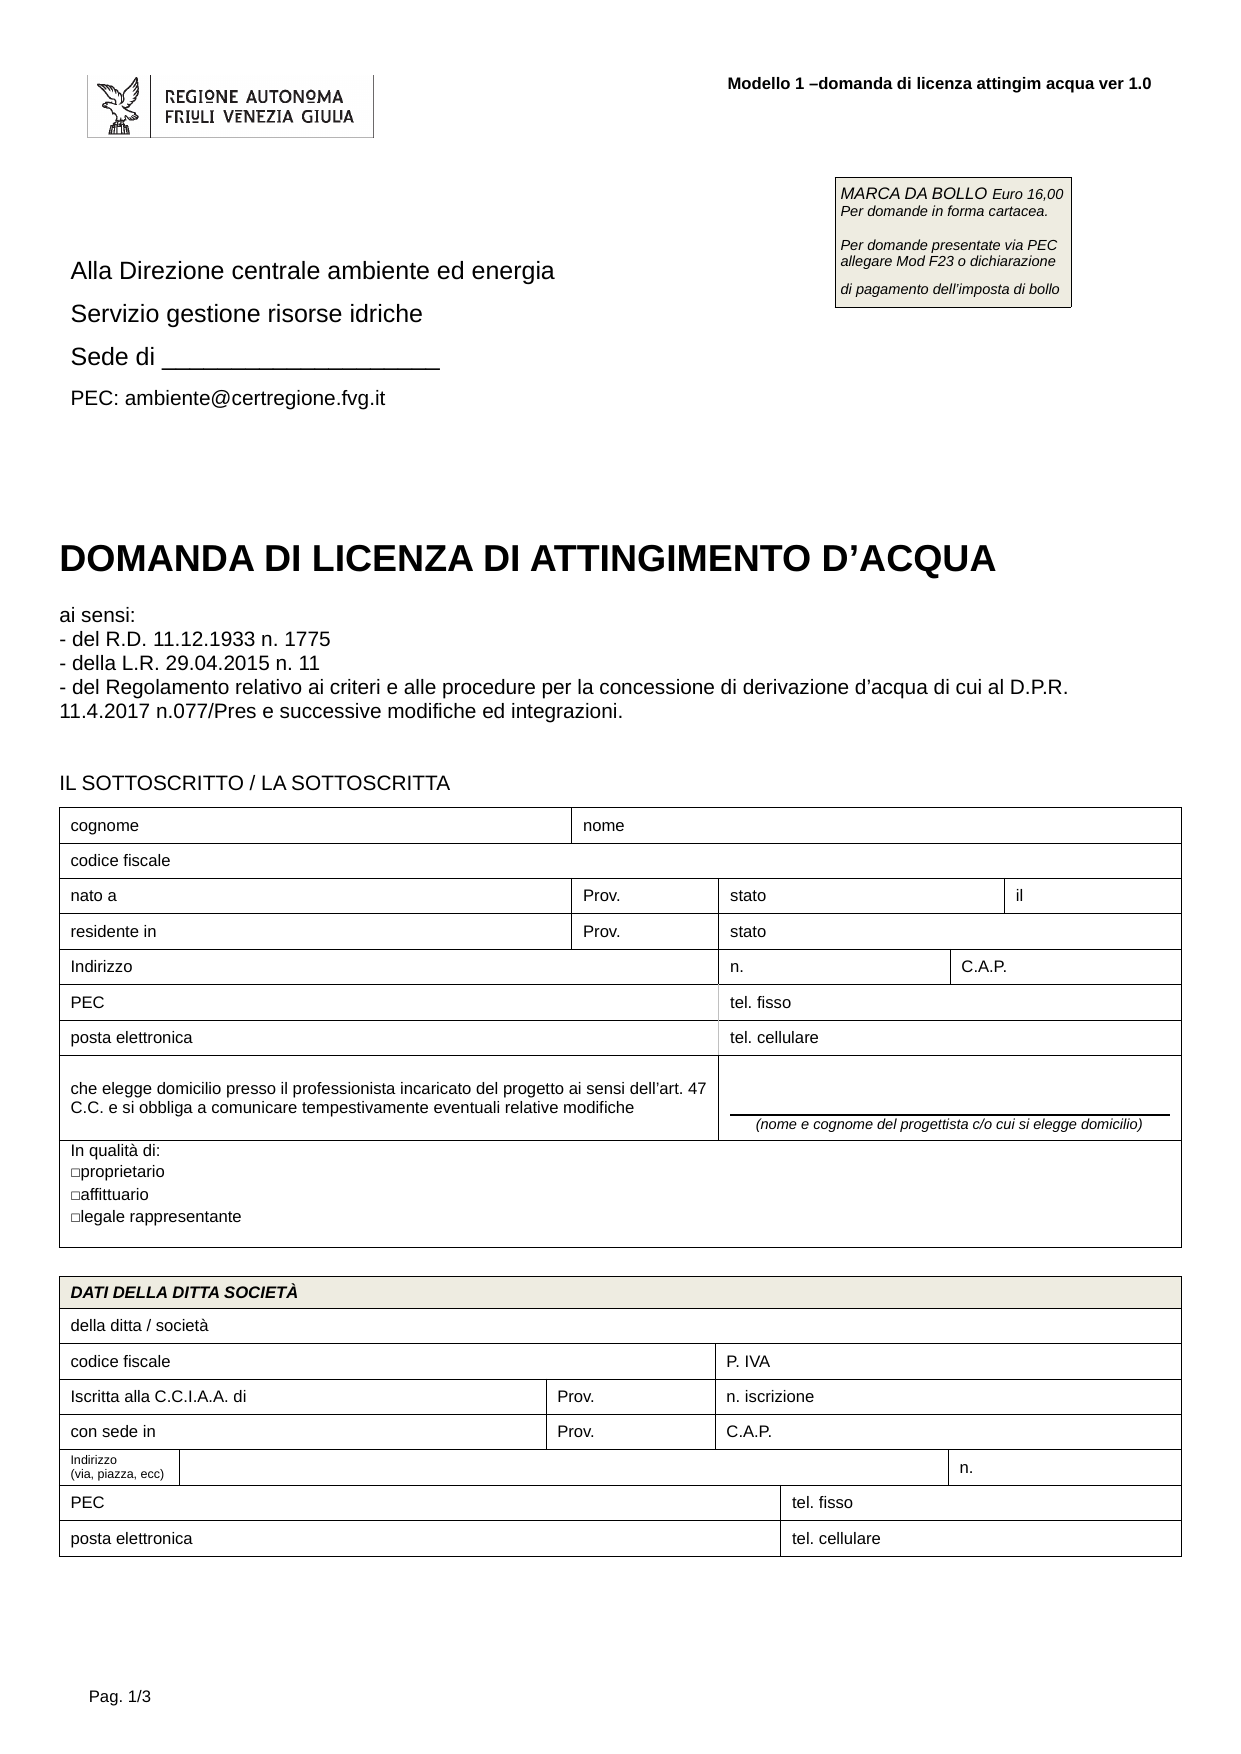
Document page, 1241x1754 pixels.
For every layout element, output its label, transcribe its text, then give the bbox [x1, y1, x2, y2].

table_cell codice fiscale [60, 1344, 715, 1378]
table_cell Prov. [572, 879, 718, 913]
table_cell nato a [60, 879, 571, 913]
table_cell Indirizzo (via, piazza, ecc) [60, 1450, 179, 1485]
table_cell n. iscrizione [716, 1380, 1181, 1414]
table_cell Prov. [547, 1380, 715, 1414]
table_cell In qualità di: ☐proprietario ☐affittuario ☐legale rappresentante [60, 1141, 1181, 1247]
table_header DATI DELLA DITTA SOCIETÀ [60, 1277, 1181, 1308]
text ai sensi: [59, 603, 1152, 627]
table_cell [180, 1450, 948, 1485]
table_cell [824, 499, 1203, 536]
table_cell tel. fisso [781, 1486, 1181, 1520]
text - del Regolamento relativo ai criteri e alle procedure per la concessione di derivazione d’acqua di cui al D.P.R. 11.4.2017 n.077/Pres e successive modifiche ed integrazioni. [59, 675, 1152, 723]
table_cell della ditta / società [60, 1309, 909, 1343]
table_header [824, 177, 1203, 499]
table_cell Iscritta alla C.C.I.A.A. di [60, 1380, 546, 1414]
table_cell PEC [60, 1486, 780, 1520]
table_cell C.A.P. [951, 950, 1181, 984]
table_cell stato [719, 879, 1004, 913]
subtitle DOMANDA DI LICENZA DI ATTINGIMENTO D’ACQUA [59, 536, 1152, 579]
table_cell [59, 499, 823, 536]
table_cell Indirizzo [60, 950, 718, 984]
table_cell codice fiscale [60, 844, 1181, 878]
table_header [661, 177, 823, 499]
table_cell Prov. [547, 1415, 715, 1449]
table_cell n. [719, 950, 950, 984]
table_cell che elegge domicilio presso il professionista incaricato del progetto ai sensi dell’art. 47 C.C. e si obbliga a comunicare tempestivamente eventuali relative modifiche [60, 1056, 718, 1140]
text IL SOTTOSCRITTO / LA SOTTOSCRITTA [59, 771, 1152, 794]
table_cell PEC [60, 985, 718, 1019]
table_cell stato [719, 914, 1181, 949]
table_cell Prov. [572, 914, 718, 949]
table_cell n. [949, 1450, 1181, 1485]
table_cell (nome e cognome del progettista c/o cui si elegge domicilio) [719, 1056, 1181, 1140]
table_cell posta elettronica [60, 1521, 780, 1556]
table_cell P. IVA [716, 1344, 1181, 1378]
table_cell tel. fisso [719, 985, 1181, 1019]
table_header cognome [60, 808, 571, 842]
table_cell il [1005, 879, 1181, 913]
text - del R.D. 11.12.1933 n. 1775 [59, 627, 1152, 651]
table_header Alla Direzione centrale ambiente ed energia Servizio gestione risorse idriche Sede di ____________________ PEC: ambiente@certregione.fvg.it [59, 177, 661, 499]
text - della L.R. 29.04.2015 n. 11 [59, 651, 1152, 675]
table_header MARCA DA BOLLO Euro 16,00 Per domande in forma cartacea. Per domande presentate via PEC allegare Mod F23 o dichiarazione di pagamento dell’imposta di bollo [836, 178, 1071, 307]
table_cell residente in [60, 914, 571, 949]
table_cell C.A.P. [716, 1415, 1181, 1449]
table_cell posta elettronica [60, 1021, 718, 1055]
table_cell tel. cellulare [719, 1021, 1181, 1055]
table_header nome [572, 808, 1181, 842]
table_cell [909, 1309, 1181, 1343]
table_cell tel. cellulare [781, 1521, 1181, 1556]
table_cell con sede in [60, 1415, 546, 1449]
